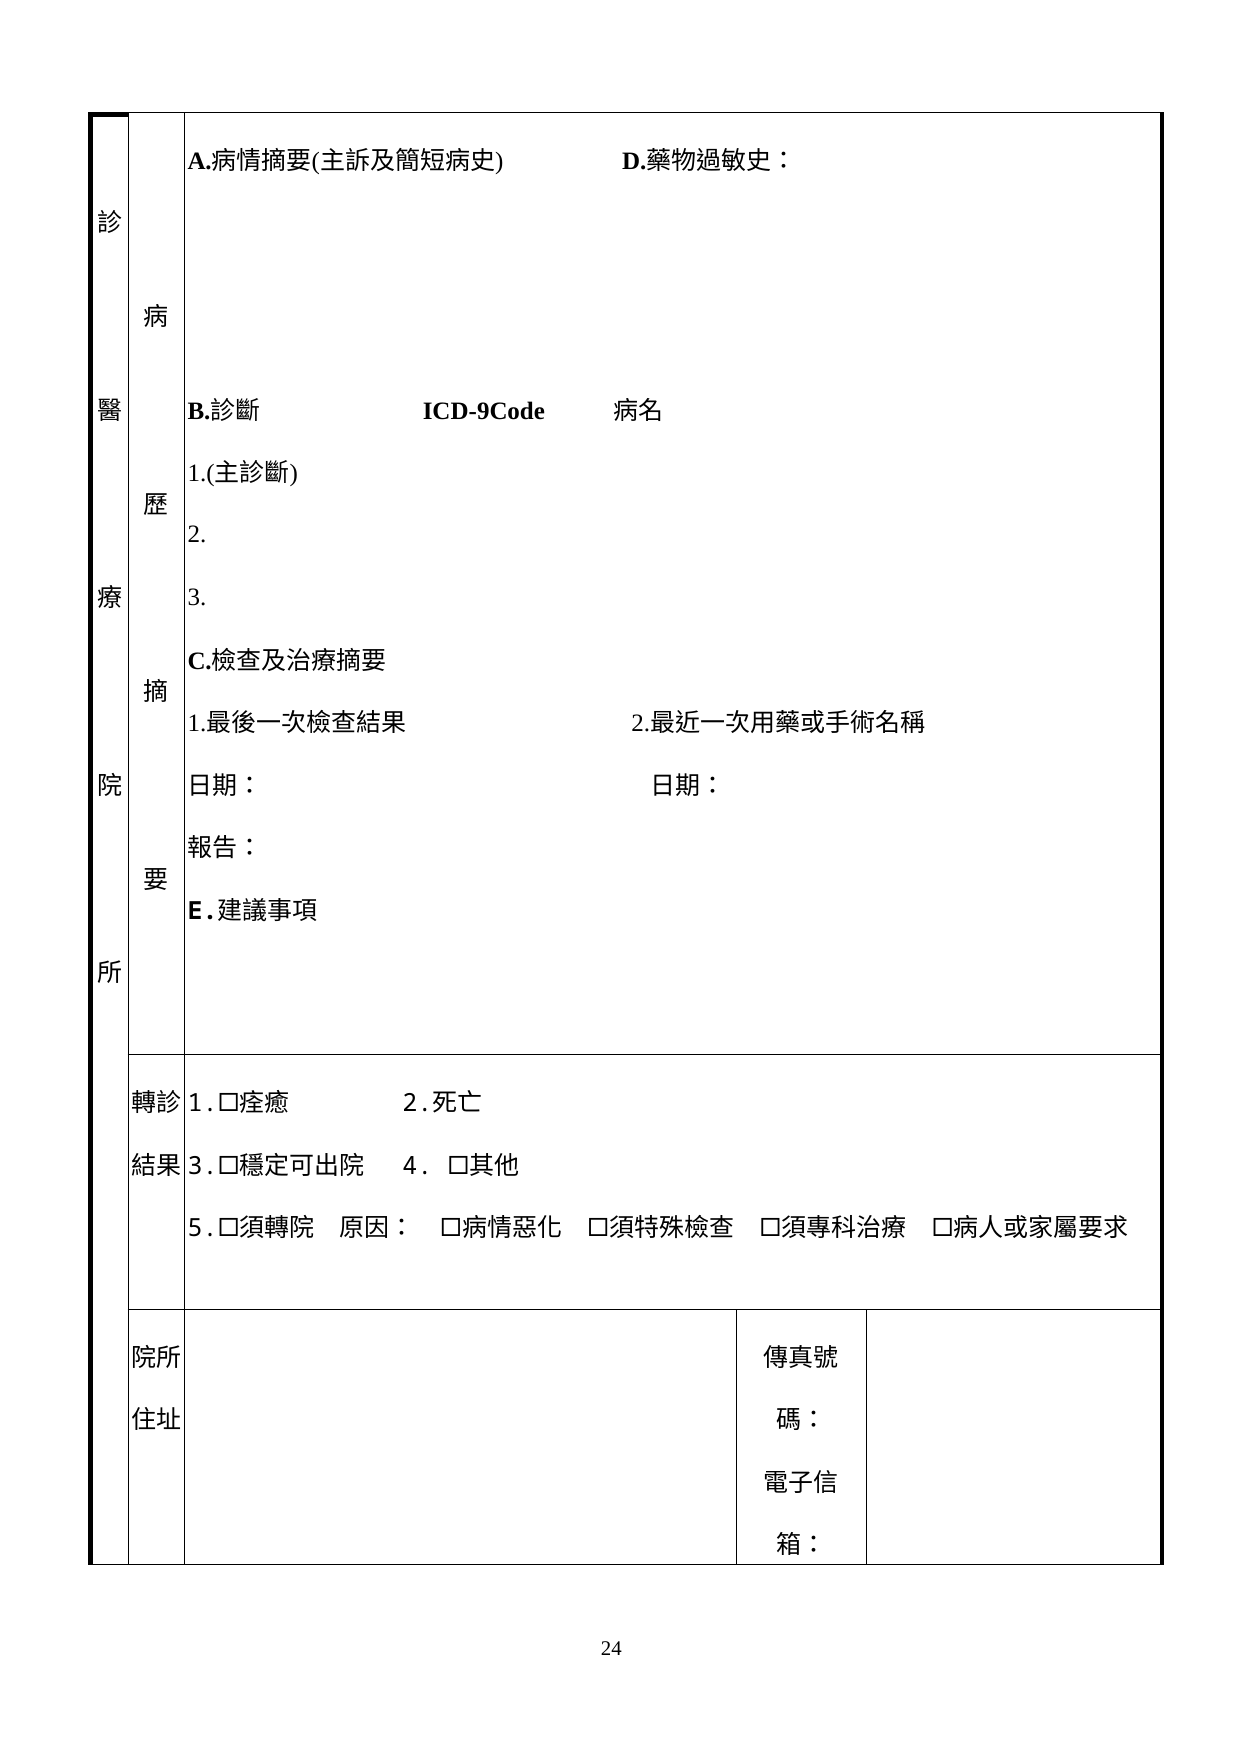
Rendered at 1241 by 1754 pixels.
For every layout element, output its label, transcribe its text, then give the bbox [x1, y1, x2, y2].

table_cell 病 歷 摘 要 [129, 113, 184, 1054]
table_header 診 醫 療 院 所 [93, 117, 128, 1564]
table_cell [867, 1310, 1160, 1564]
table_cell 轉診 結果 [129, 1055, 184, 1309]
table_cell A.病情摘要(主訴及簡短病史) D.藥物過敏史： B.診斷 ICD-9Code 病名 1.(主診斷) 2. 3. C.檢查及治療摘要 1.最後一次檢查結果 2.最近一次用藥或手術名稱 日期： 日期： 報告： E.建議事項 [185, 113, 1160, 1054]
table_cell [185, 1310, 736, 1564]
table_cell 1.痊癒 2.死亡 3.穩定可出院 4. 其他 5.須轉院 原因： 病情惡化 須特殊檢查 須專科治療 病人或家屬要求 [185, 1055, 1160, 1309]
table_cell 傳真號碼： 電子信箱： [737, 1310, 866, 1564]
table_cell 院所 住址 [129, 1310, 184, 1564]
